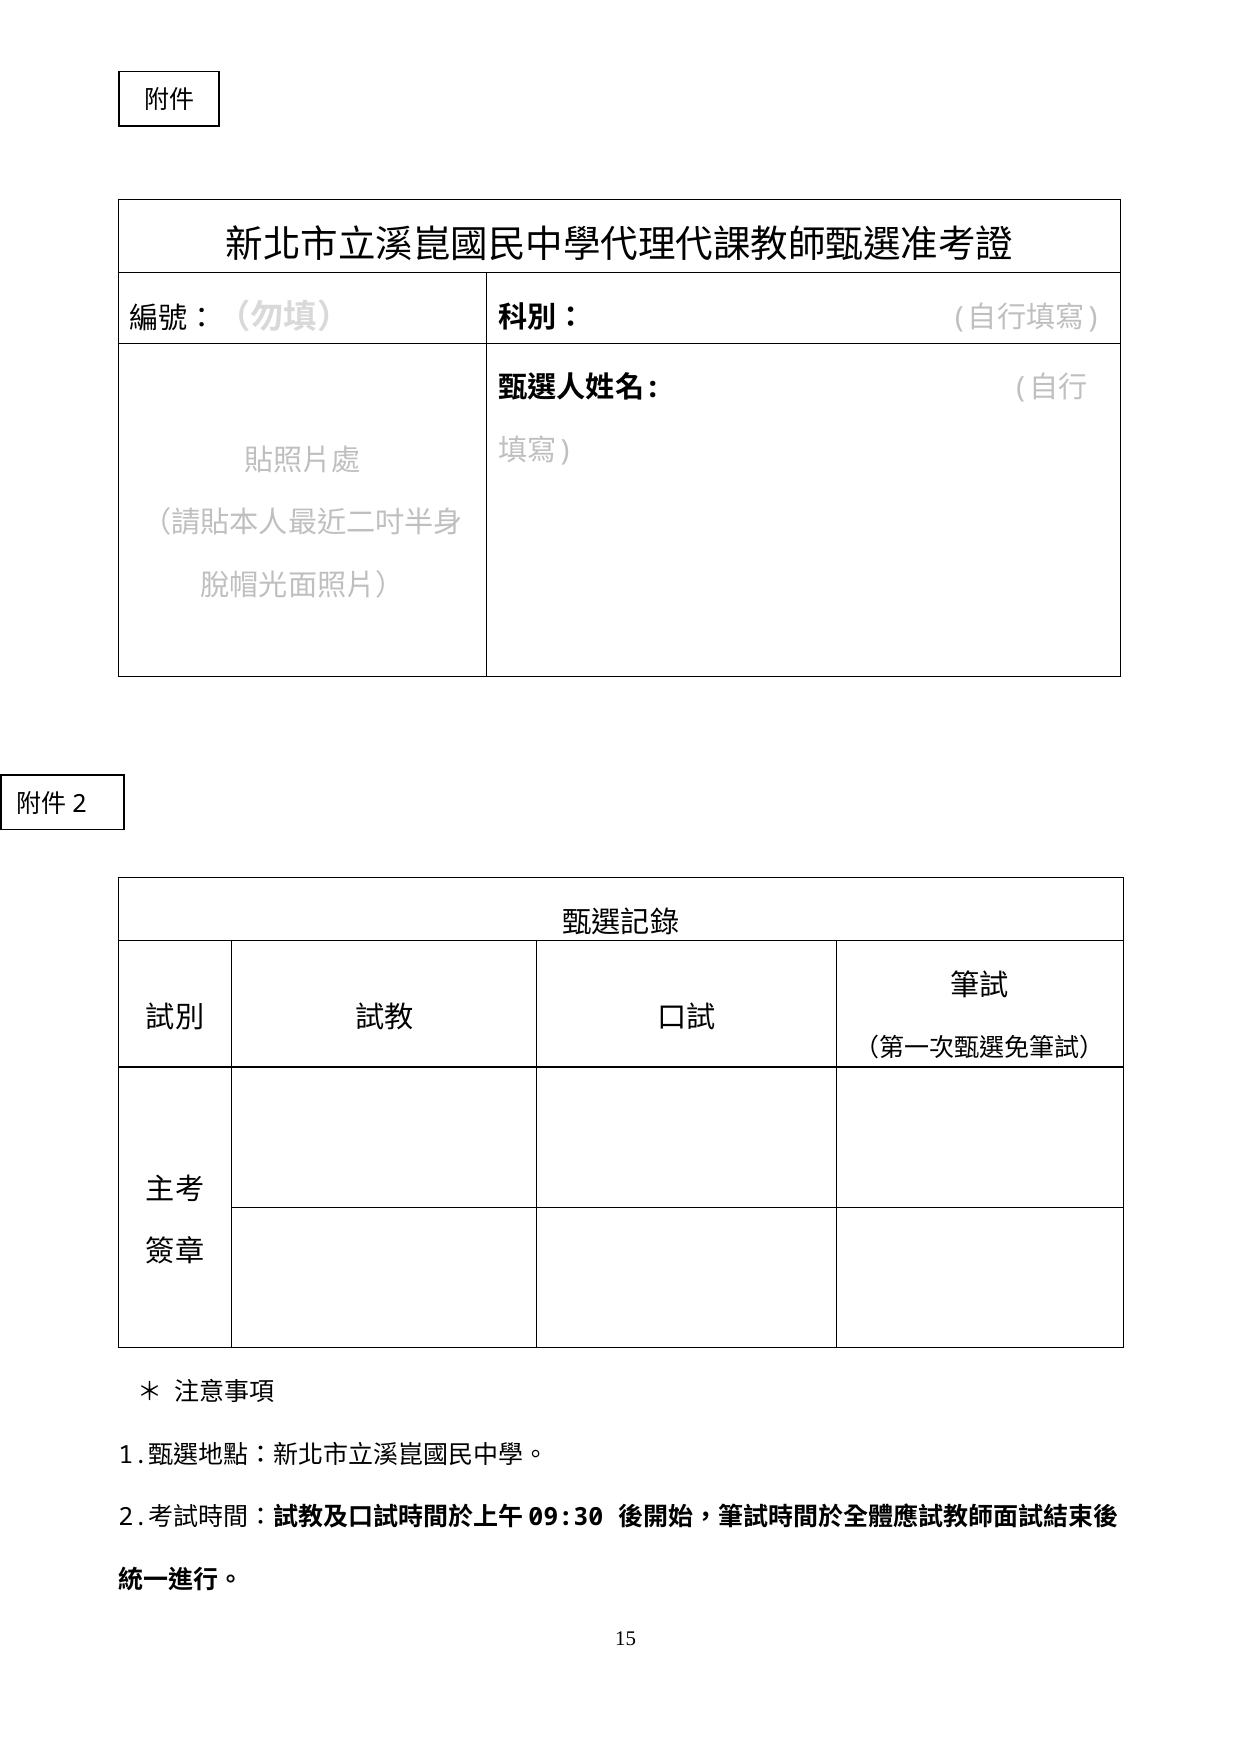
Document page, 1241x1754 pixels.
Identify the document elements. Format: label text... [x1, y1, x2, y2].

table_cell 試別 [119, 941, 231, 1066]
table_cell 甄選人姓名: (自行填寫) [487, 344, 1120, 676]
text 1.甄選地點：新北市立溪崑國民中學。 [118, 1411, 1122, 1473]
table_cell 口試 [537, 941, 836, 1066]
table_cell 編號：（勿填） [119, 273, 486, 342]
table_cell [537, 1068, 836, 1207]
table_cell [232, 1208, 536, 1347]
table_cell 主考 簽章 [119, 1068, 231, 1347]
table_cell [537, 1208, 836, 1347]
table_header 甄選記錄 [119, 878, 1123, 940]
table_cell 筆試 （第一次甄選免筆試） [837, 941, 1123, 1066]
table_cell [232, 1068, 536, 1207]
table_cell 試教 [232, 941, 536, 1066]
table_cell [837, 1208, 1123, 1347]
text 2.考試時間：試教及口試時間於上午09:30 後開始，筆試時間於全體應試教師面試結束後統一進行。 [118, 1473, 1122, 1598]
table_cell 貼照片處 （請貼本人最近二吋半身脫帽光面照片） [119, 344, 486, 676]
table_cell 科別： (自行填寫) [487, 273, 1120, 342]
table_header 新北市立溪崑國民中學代理代課教師甄選准考證 [119, 200, 1120, 272]
list 注意事項 [137, 1348, 1122, 1411]
text 附件2 [17, 783, 108, 819]
text 附件2 [135, 80, 203, 118]
table_cell [837, 1068, 1123, 1207]
